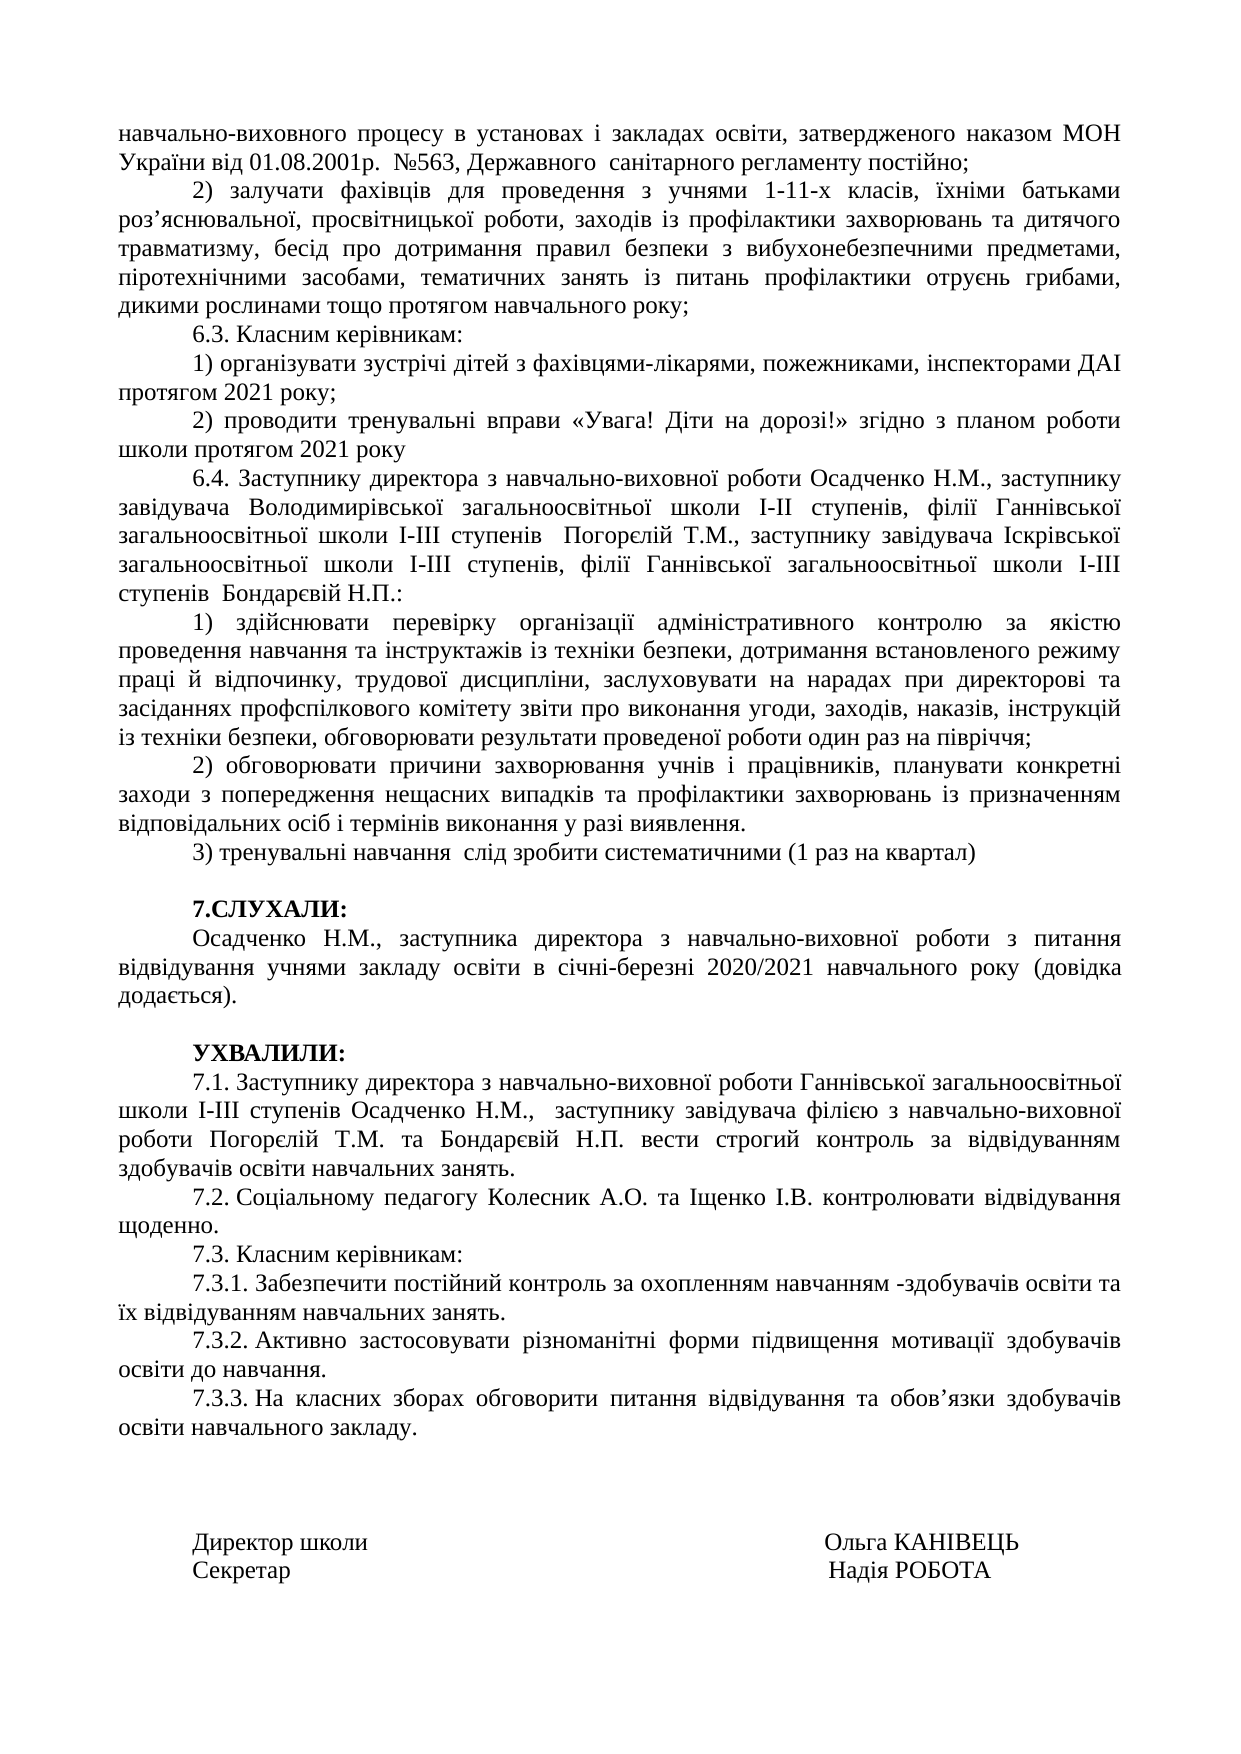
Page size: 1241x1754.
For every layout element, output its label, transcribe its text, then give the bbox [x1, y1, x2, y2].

text УХВАЛИЛИ: [118, 1038, 1122, 1067]
text 6.4. Заступнику директора з навчально-виховної роботи Осадченко Н.М., заступнику завідувача Володимирівської загальноосвітньої школи І-ІІ ступенів, філії Ганнівської загальноосвітньої школи І-ІІІ ступенів Погорєлій Т.М., заступнику завідувача Іскрівської загальноосвітньої школи І-ІІІ ступенів, філії Ганнівської загальноосвітньої школи І-ІІІ ступенів Бондарєвій Н.П.: [118, 463, 1122, 607]
list СЛУХАЛИ: [118, 894, 1122, 923]
text 7.2. Соціальному педагогу Колесник А.О. та Іщенко І.В. контролювати відвідування щоденно. [118, 1182, 1122, 1239]
text 7.3. Класним керівникам: [118, 1239, 1122, 1268]
text 7.1. Заступнику директора з навчально-виховної роботи Ганнівської загальноосвітньої школи І-ІІІ ступенів Осадченко Н.М., заступнику завідувача філією з навчально-виховної роботи Погорєлій Т.М. та Бондарєвій Н.П. вести строгий контроль за відвідуванням здобувачів освіти навчальних занять. [118, 1067, 1122, 1182]
text 2) залучати фахівців для проведення з учнями 1-11-х класів, їхніми батьками роз’яснювальної, просвітницької роботи, заходів із профілактики захворювань та дитячого травматизму, бесід про дотримання правил безпеки з вибухонебезпечними предметами, піротехнічними засобами, тематичних занять із питань профілактики отруєнь грибами, дикими рослинами тощо протягом навчального року; [118, 176, 1122, 319]
text Секретар Надія РОБОТА [118, 1556, 1122, 1584]
text 2) проводити тренувальні вправи «Увага! Діти на дорозі!» згідно з планом роботи школи протягом 2021 року [118, 406, 1122, 463]
text Директор школи Ольга КАНІВЕЦЬ [118, 1527, 1122, 1556]
text 1) здійснювати перевірку організації адміністративного контролю за якістю проведення навчання та інструктажів із техніки безпеки, дотримання встановленого режиму праці й відпочинку, трудової дисципліни, заслуховувати на нарадах при директорові та засіданнях профспілкового комітету звіти про виконання угоди, заходів, наказів, інструкцій із техніки безпеки, обговорювати результати проведеної роботи один раз на півріччя; [118, 607, 1122, 751]
text Осадченко Н.М., заступника директора з навчально-виховної роботи з питання відвідування учнями закладу освіти в січні-березні 2020/2021 навчального року (довідка додається). [118, 923, 1122, 1009]
text навчально-виховного процесу в установах і закладах освіти, затвердженого наказом МОН України від 01.08.2001р. №563, Державного санітарного регламенту постійно; [118, 118, 1122, 176]
text 3) тренувальні навчання слід зробити систематичними (1 раз на квартал) [118, 837, 1122, 866]
text 6.3. Класним керівникам: [118, 319, 1122, 348]
text 1) організувати зустрічі дітей з фахівцями-лікарями, пожежниками, інспекторами ДАІ протягом 2021 року; [118, 348, 1122, 406]
text 7.3.3. На класних зборах обговорити питання відвідування та обов’язки здобувачів освіти навчального закладу. [118, 1383, 1122, 1441]
text 7.3.2. Активно застосовувати різноманітні форми підвищення мотивації здобувачів освіти до навчання. [118, 1326, 1122, 1383]
text 2) обговорювати причини захворювання учнів і працівників, планувати конкретні заходи з попередження нещасних випадків та профілактики захворювань із призначенням відповідальних осіб і термінів виконання у разі виявлення. [118, 751, 1122, 837]
text 7.3.1. Забезпечити постійний контроль за охопленням навчанням -здобувачів освіти та їх відвідуванням навчальних занять. [118, 1268, 1122, 1326]
